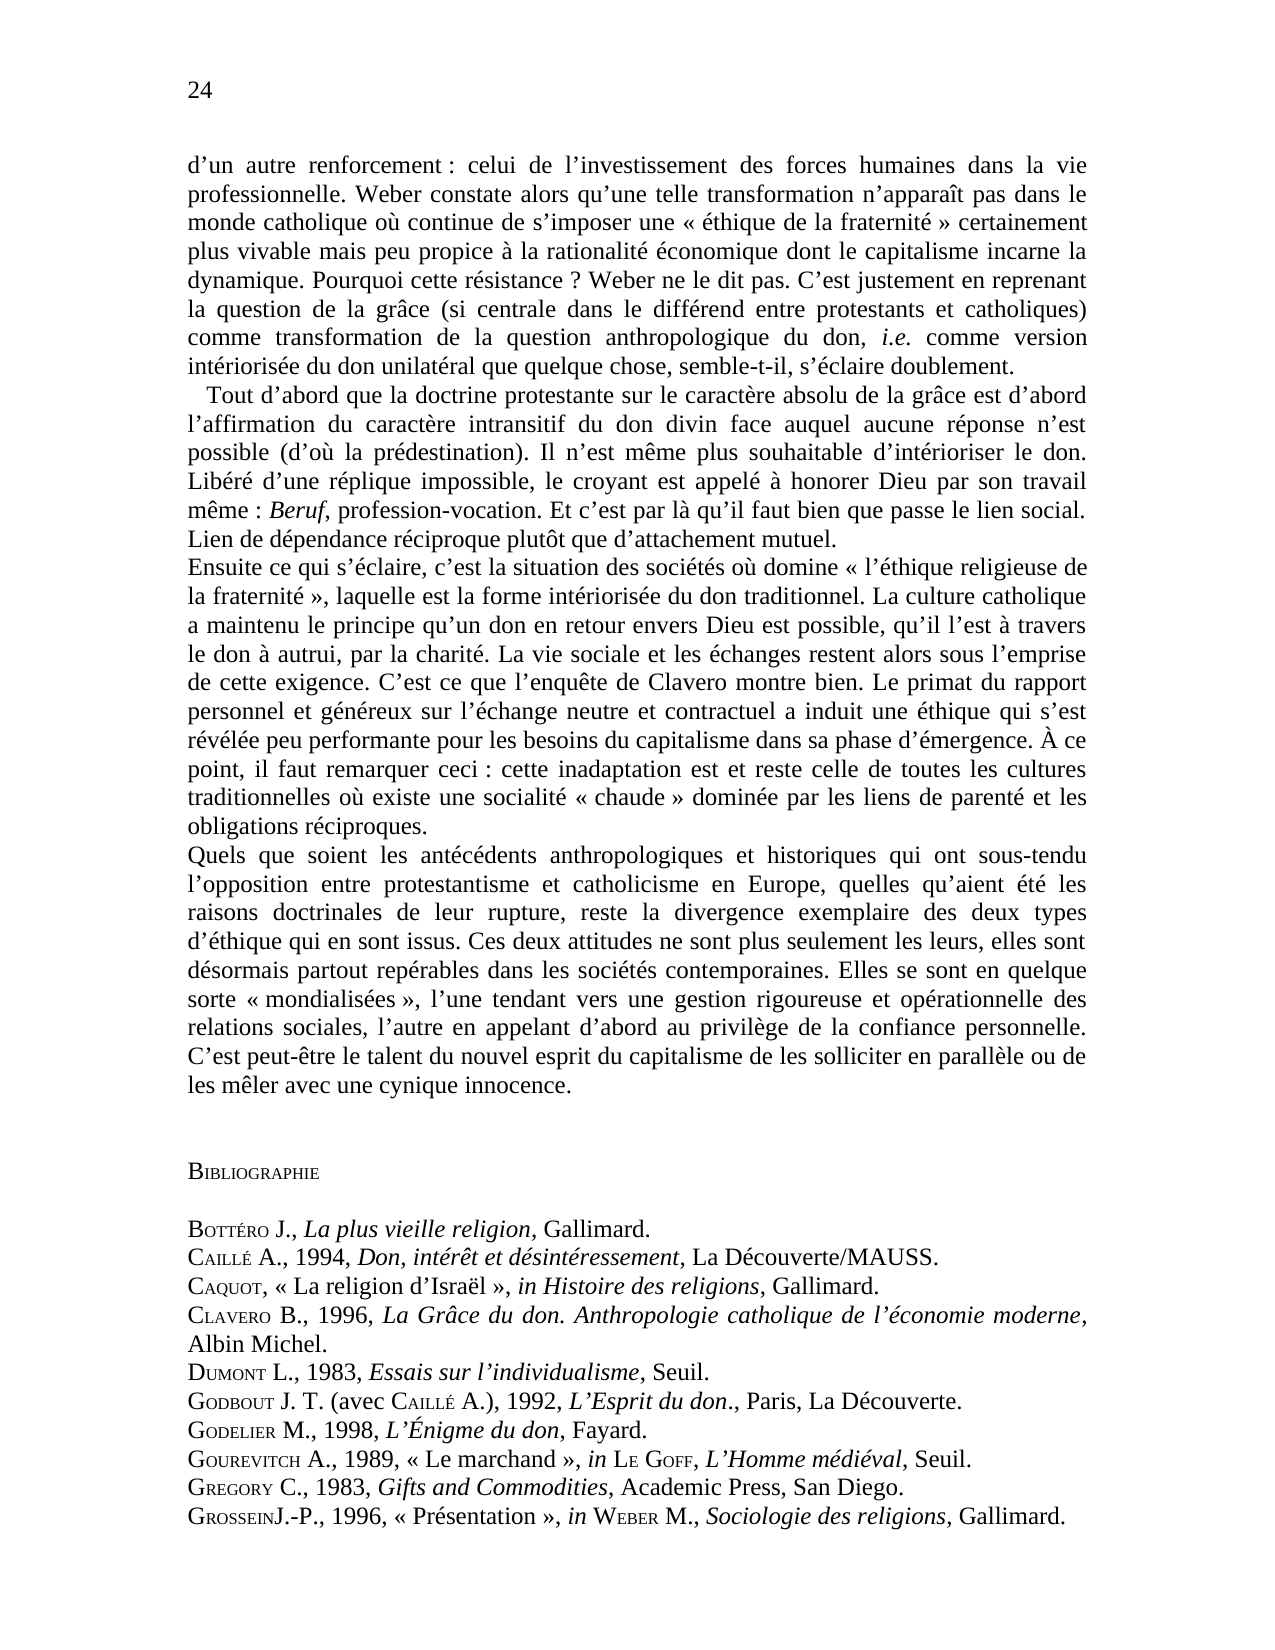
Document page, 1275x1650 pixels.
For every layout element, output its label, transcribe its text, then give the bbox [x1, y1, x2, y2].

text Bottéro J., La plus vieille religion, Gallimard. [187, 1214, 1087, 1242]
text Caillé A., 1994, Don, intérêt et désintéressement, La Découverte/MAUSS. [187, 1242, 1087, 1271]
text Quels que soient les antécédents anthropologiques et historiques qui ont sous-tendu l’opposition entre protestantisme et catholicisme en Europe, quelles qu’aient été les raisons doctrinales de leur rupture, reste la divergence exemplaire des deux types d’éthique qui en sont issus. Ces deux attitudes ne sont plus seulement les leurs, elles sont désormais partout repérables dans les sociétés contemporaines. Elles se sont en quelque sorte « mondialisées », l’une tendant vers une gestion rigoureuse et opérationnelle des relations sociales, l’autre en appelant d’abord au privilège de la confiance personnelle. C’est peut-être le talent du nouvel esprit du capitalisme de les solliciter en parallèle ou de les mêler avec une cynique innocence. [187, 840, 1087, 1099]
text Clavero B., 1996, La Grâce du don. Anthropologie catholique de l’économie moderne, Albin Michel. [187, 1300, 1087, 1357]
text Gregory C., 1983, Gifts and Commodities, Academic Press, San Diego. [187, 1472, 1087, 1501]
text Gourevitch A., 1989, « Le marchand », in Le Goff, L’Homme médiéval, Seuil. [187, 1444, 1087, 1472]
text Tout d’abord que la doctrine protestante sur le caractère absolu de la grâce est d’abord l’affirmation du caractère intransitif du don divin face auquel aucune réponse n’est possible (d’où la prédestination). Il n’est même plus souhaitable d’intérioriser le don. Libéré d’une réplique impossible, le croyant est appelé à honorer Dieu par son travail même : Beruf, profession-vocation. Et c’est par là qu’il faut bien que passe le lien social. Lien de dépendance réciproque plutôt que d’attachement mutuel. [187, 380, 1087, 552]
text Godelier M., 1998, L’Énigme du don, Fayard. [187, 1415, 1087, 1444]
text GrosseinJ.-P., 1996, « Présentation », in Weber M., Sociologie des religions, Gallimard. [187, 1501, 1087, 1530]
text Ensuite ce qui s’éclaire, c’est la situation des sociétés où domine « l’éthique religieuse de la fraternité », laquelle est la forme intériorisée du don traditionnel. La culture catholique a maintenu le principe qu’un don en retour envers Dieu est possible, qu’il l’est à travers le don à autrui, par la charité. La vie sociale et les échanges restent alors sous l’emprise de cette exigence. C’est ce que l’enquête de Clavero montre bien. Le primat du rapport personnel et généreux sur l’échange neutre et contractuel a induit une éthique qui s’est révélée peu performante pour les besoins du capitalisme dans sa phase d’émergence. À ce point, il faut remarquer ceci : cette inadaptation est et reste celle de toutes les cultures traditionnelles où existe une socialité « chaude » dominée par les liens de parenté et les obligations réciproques. [187, 552, 1087, 840]
text Caquot, « La religion d’Israël », in Histoire des religions, Gallimard. [187, 1271, 1087, 1300]
text d’un autre renforcement : celui de l’investissement des forces humaines dans la vie professionnelle. Weber constate alors qu’une telle transformation n’apparaît pas dans le monde catholique où continue de s’imposer une « éthique de la fraternité » certainement plus vivable mais peu propice à la rationalité économique dont le capitalisme incarne la dynamique. Pourquoi cette résistance ? Weber ne le dit pas. C’est justement en reprenant la question de la grâce (si centrale dans le différend entre protestants et catholiques) comme transformation de la question anthropologique du don, i.e. comme version intériorisée du don unilatéral que quelque chose, semble-t-il, s’éclaire doublement. [187, 150, 1087, 380]
text Godbout J. T. (avec Caillé A.), 1992, L’Esprit du don., Paris, La Découverte. [187, 1386, 1087, 1415]
text Bibliographie [187, 1156, 1087, 1185]
text Dumont L., 1983, Essais sur l’individualisme, Seuil. [187, 1357, 1087, 1386]
